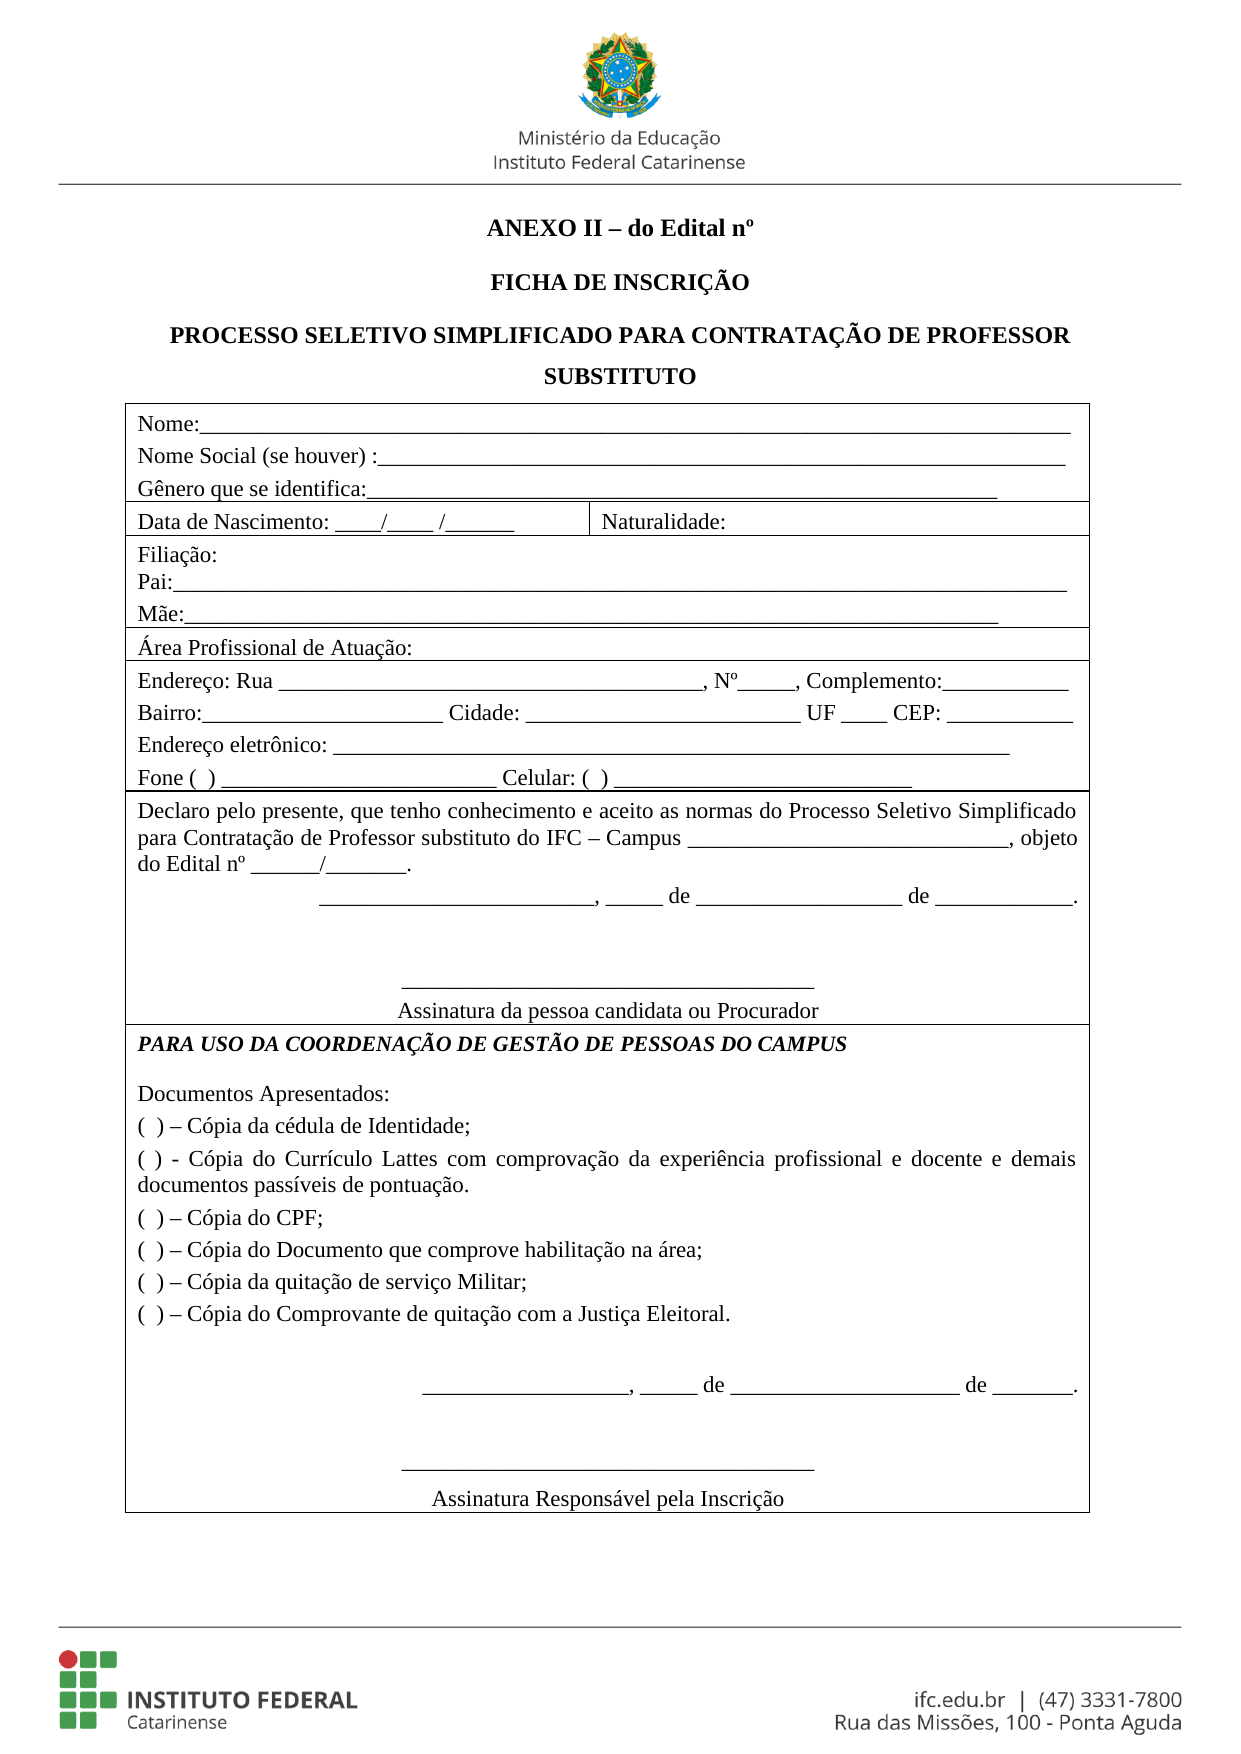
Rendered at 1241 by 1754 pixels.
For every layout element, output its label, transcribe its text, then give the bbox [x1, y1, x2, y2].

table_cell PARA USO DA COORDENAÇÃO DE GESTÃO DE PESSOAS DO CAMPUS Documentos Apresentados: ( ) – Cópia da cédula de Identidade; ( ) - Cópia do Currículo Lattes com comprovação da experiência profissional e docente e demais documentos passíveis de pontuação. ( ) – Cópia do CPF; ( ) – Cópia do Documento que comprove habilitação na área; ( ) – Cópia da quitação de serviço Militar; ( ) – Cópia do Comprovante de quitação com a Justiça Eleitoral. __________________, _____ de ____________________ de _______. ____________________________________ Assinatura Responsável pela Inscrição [126, 1025, 1089, 1512]
table_cell Área Profissional de Atuação: [126, 628, 1089, 660]
picture [0, 25, 1240, 185]
table_cell Endereço: Rua _____________________________________, Nº_____, Complemento:___________ Bairro:_____________________ Cidade: ________________________ UF ____ CEP: ___________ Endereço eletrônico: ___________________________________________________________ Fone ( ) ________________________ Celular: ( ) __________________________ [126, 661, 1089, 790]
text FICHA DE INSCRIÇÃO [148, 267, 1093, 295]
table_cell Naturalidade: [590, 502, 1089, 534]
table_cell Declaro pelo presente, que tenho conhecimento e aceito as normas do Processo Seletivo Simplificado para Contratação de Professor substituto do IFC – Campus ____________________________, objeto do Edital nº ______/_______. ________________________, _____ de __________________ de ____________. ____________________________________ Assinatura da pessoa candidata ou Procurador [126, 792, 1089, 1024]
table_cell Filiação: Pai:______________________________________________________________________________ Mãe:_______________________________________________________________________ [126, 536, 1089, 627]
text ANEXO II – do Edital nº [148, 213, 1093, 241]
table_cell Data de Nascimento: ____/____ /______ [126, 502, 589, 534]
text PROCESSO SELETIVO SIMPLIFICADO PARA CONTRATAÇÃO DE PROFESSOR SUBSTITUTO [148, 321, 1093, 389]
picture [0, 1626, 1240, 1754]
table_header Nome:____________________________________________________________________________ Nome Social (se houver) :____________________________________________________________ Gênero que se identifica:_______________________________________________________ [126, 404, 1089, 501]
